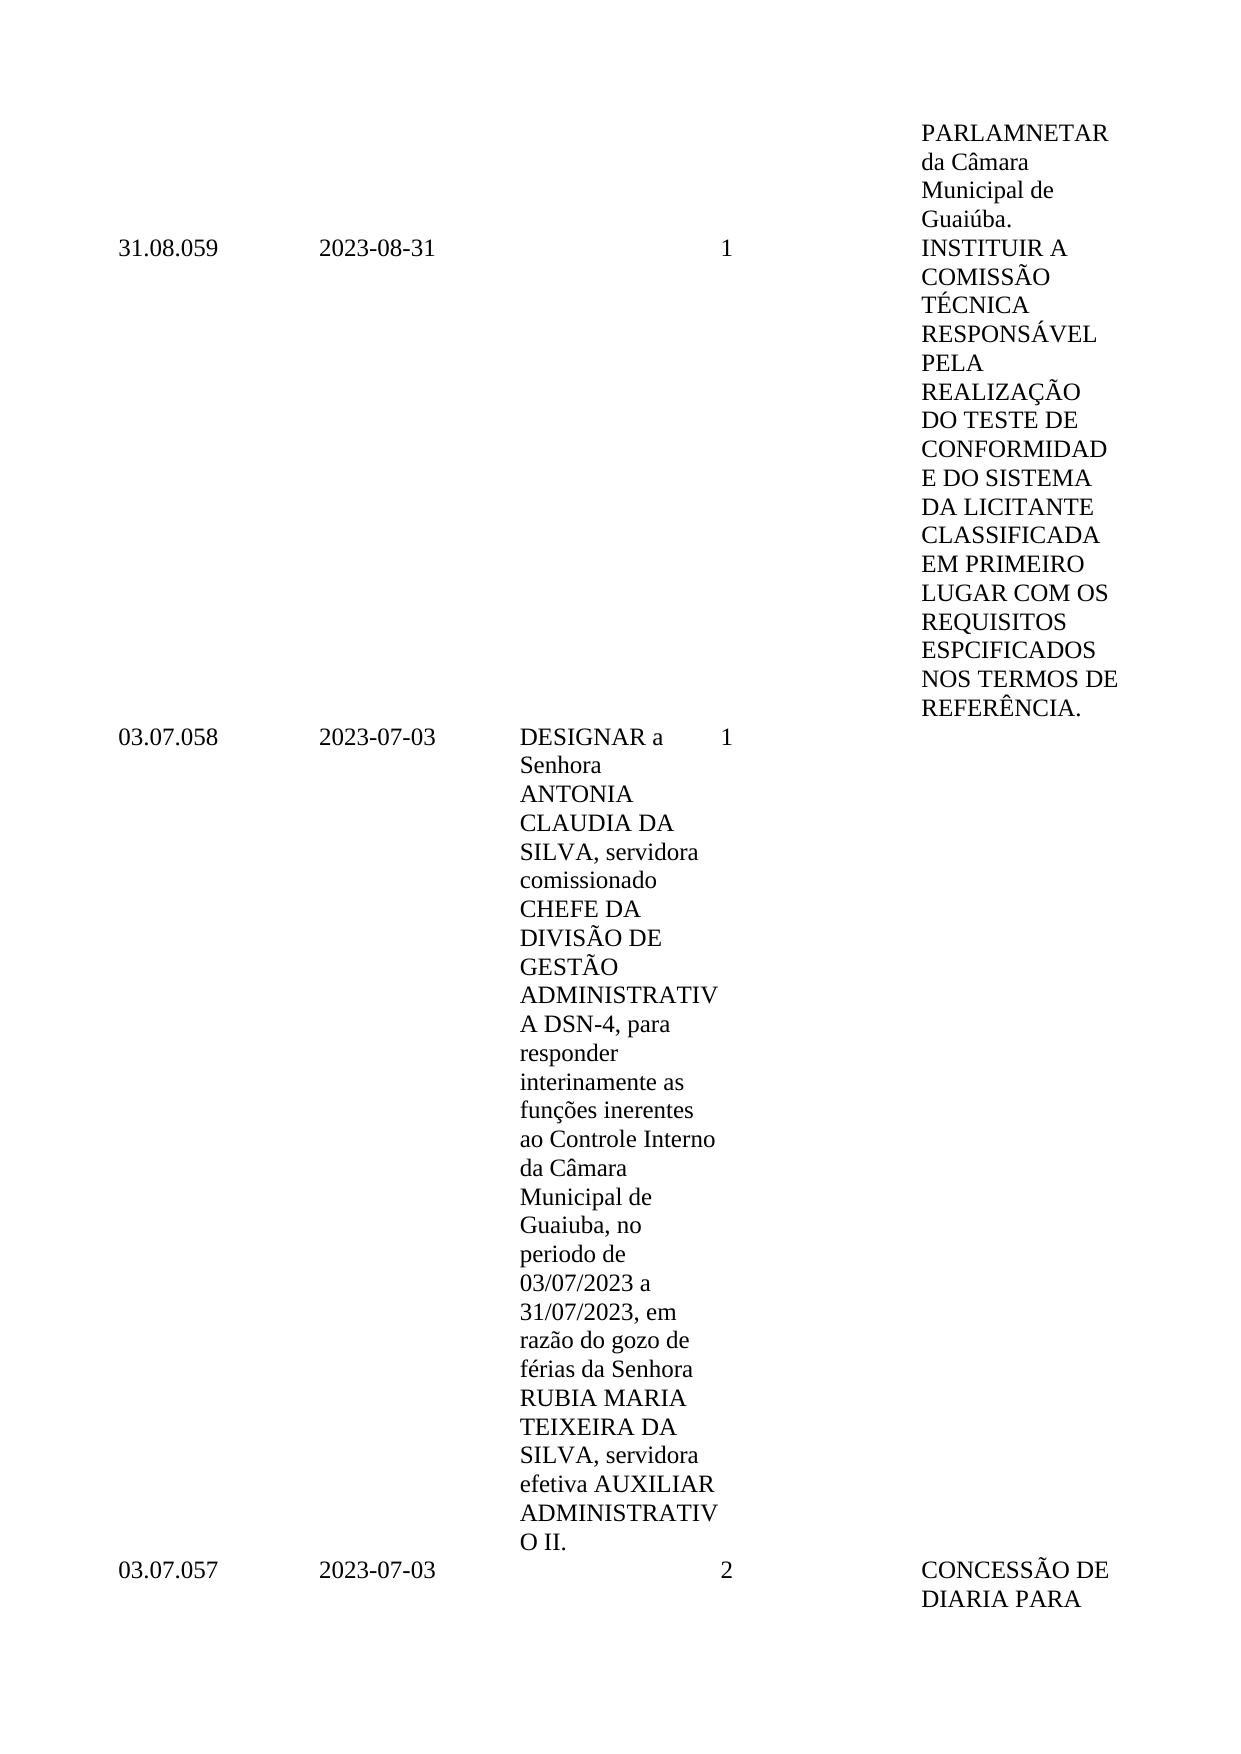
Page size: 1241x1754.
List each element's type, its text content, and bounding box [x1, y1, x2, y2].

table_cell 2023-08-31 [319, 233, 519, 722]
table_cell [520, 118, 720, 233]
table_cell 03.07.057 [118, 1556, 319, 1613]
table_cell PARLAMNETAR da Câmara Municipal de Guaiúba. [921, 118, 1122, 233]
table_cell [520, 1556, 720, 1613]
table_cell [118, 118, 319, 233]
table_cell INSTITUIR A COMISSÃO TÉCNICA RESPONSÁVEL PELA REALIZAÇÃO DO TESTE DE CONFORMIDADE DO SISTEMA DA LICITANTE CLASSIFICADA EM PRIMEIRO LUGAR COM OS REQUISITOS ESPCIFICADOS NOS TERMOS DE REFERÊNCIA. [921, 233, 1122, 722]
table_cell 1 [720, 722, 921, 1556]
table_cell DESIGNAR a Senhora ANTONIA CLAUDIA DA SILVA, servidora comissionado CHEFE DA DIVISÃO DE GESTÃO ADMINISTRATIVA DSN-4, para responder interinamente as funções inerentes ao Controle Interno da Câmara Municipal de Guaiuba, no periodo de 03/07/2023 a 31/07/2023, em razão do gozo de férias da Senhora RUBIA MARIA TEIXEIRA DA SILVA, servidora efetiva AUXILIAR ADMINISTRATIVO II. [520, 722, 720, 1556]
table_cell 03.07.058 [118, 722, 319, 1556]
table_cell 2023-07-03 [319, 1556, 519, 1613]
table_cell CONCESSÃO DE DIARIA PARA [921, 1556, 1122, 1613]
table_cell 2023-07-03 [319, 722, 519, 1556]
table_cell [520, 233, 720, 722]
table_cell 2 [720, 1556, 921, 1613]
table_cell [319, 118, 519, 233]
table_cell [921, 722, 1122, 1556]
table_cell 1 [720, 233, 921, 722]
table_cell [720, 118, 921, 233]
table_cell 31.08.059 [118, 233, 319, 722]
